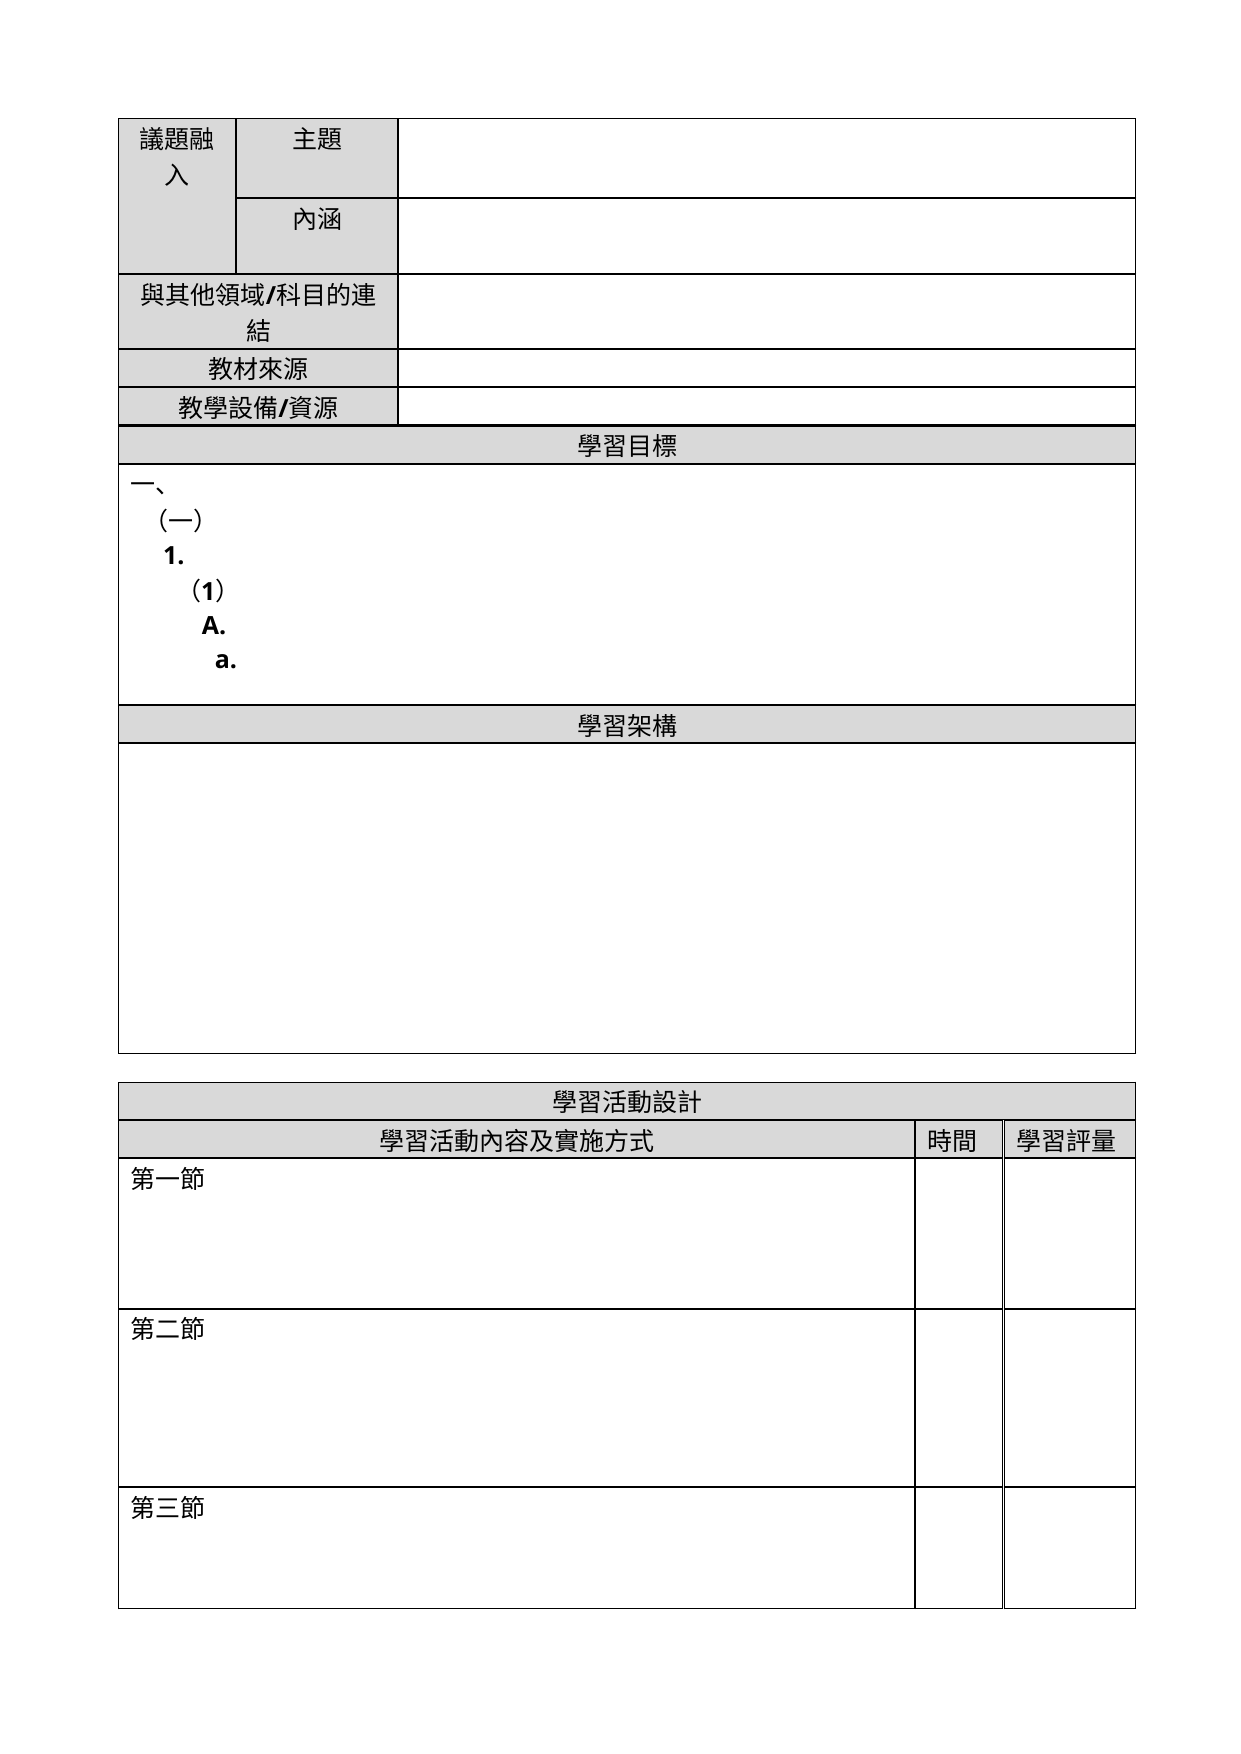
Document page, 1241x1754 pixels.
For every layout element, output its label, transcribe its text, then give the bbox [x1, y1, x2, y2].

table_cell 時間 [916, 1121, 1002, 1157]
table_cell [119, 744, 1135, 1053]
table_cell 與其他領域/科目的連結 [119, 275, 397, 348]
table_cell [916, 1488, 1002, 1608]
table_cell 第一節 [119, 1159, 914, 1308]
table_cell 一、 （一） 1. （1） A. a. [119, 465, 1135, 704]
table_cell 教學設備/資源 [119, 388, 397, 424]
table_cell [399, 350, 1135, 386]
table_cell [1005, 1488, 1135, 1608]
table_cell [399, 199, 1135, 273]
table_cell 教材來源 [119, 350, 397, 386]
table_cell 學習架構 [119, 706, 1135, 742]
table_cell [916, 1310, 1002, 1486]
table_cell 學習目標 [119, 427, 1135, 463]
table_cell [1005, 1159, 1135, 1308]
table_cell [916, 1159, 1002, 1308]
table_cell 議題融入 [119, 119, 235, 273]
table_cell 主題 [237, 119, 397, 197]
table_cell 第二節 [119, 1310, 914, 1486]
table_cell [399, 388, 1135, 424]
table_cell 第三節 [119, 1488, 914, 1608]
table_header 學習活動設計 [119, 1083, 1135, 1119]
table_cell 學習活動內容及實施方式 [119, 1121, 914, 1157]
table_cell 學習評量 [1005, 1121, 1135, 1157]
table_cell 內涵 [237, 199, 397, 273]
table_cell [1005, 1310, 1135, 1486]
table_cell [399, 119, 1135, 197]
table_cell [399, 275, 1135, 348]
